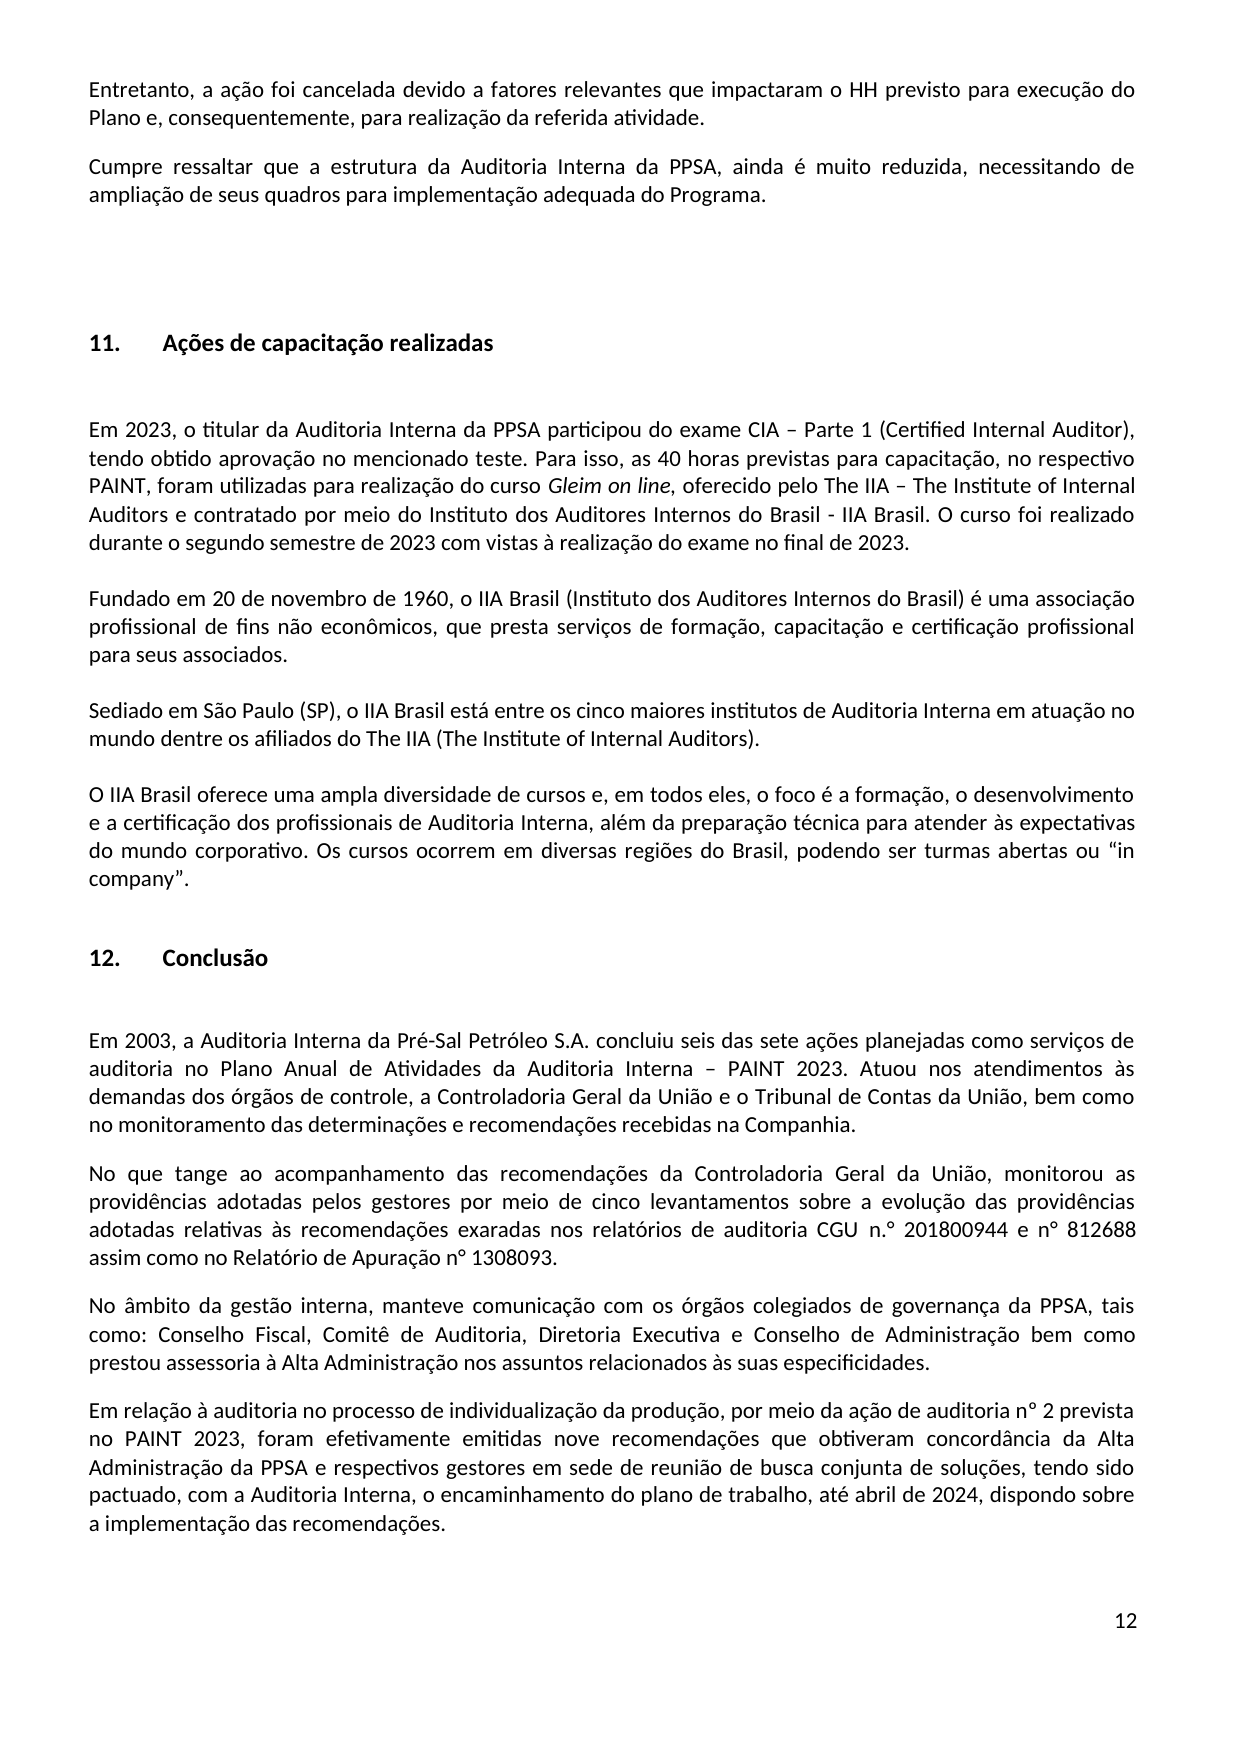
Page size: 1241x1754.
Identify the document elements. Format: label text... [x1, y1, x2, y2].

text Em 2023, o titular da Auditoria Interna da PPSA participou do exame CIA – Parte 1 (Certified Internal Auditor), tendo obtido aprovação no mencionado teste. Para isso, as 40 horas previstas para capacitação, no respectivo PAINT, foram utilizadas para realização do curso Gleim on line, oferecido pelo The IIA – The Institute of Internal Auditors e contratado por meio do Instituto dos Auditores Internos do Brasil - IIA Brasil. O curso foi realizado durante o segundo semestre de 2023 com vistas à realização do exame no final de 2023. [89, 416, 1137, 556]
subtitle Ações de capacitação realizadas [89, 328, 1137, 358]
text O IIA Brasil oferece uma ampla diversidade de cursos e, em todos eles, o foco é a formação, o desenvolvimento e a certificação dos profissionais de Auditoria Interna, além da preparação técnica para atender às expectativas do mundo corporativo. Os cursos ocorrem em diversas regiões do Brasil, podendo ser turmas abertas ou “in company”. [89, 780, 1137, 892]
text Cumpre ressaltar que a estrutura da Auditoria Interna da PPSA, ainda é muito reduzida, necessitando de ampliação de seus quadros para implementação adequada do Programa. [89, 152, 1137, 208]
subtitle Conclusão [89, 942, 1137, 972]
text Fundado em 20 de novembro de 1960, o IIA Brasil (Instituto dos Auditores Internos do Brasil) é uma associação profissional de fins não econômicos, que presta serviços de formação, capacitação e certificação profissional para seus associados. [89, 584, 1137, 668]
text Sediado em São Paulo (SP), o IIA Brasil está entre os cinco maiores institutos de Auditoria Interna em atuação no mundo dentre os afiliados do The IIA (The Institute of Internal Auditors). [89, 696, 1137, 752]
text No que tange ao acompanhamento das recomendações da Controladoria Geral da União, monitorou as providências adotadas pelos gestores por meio de cinco levantamentos sobre a evolução das providências adotadas relativas às recomendações exaradas nos relatórios de auditoria CGU n.° 201800944 e n° 812688 assim como no Relatório de Apuração n° 1308093. [89, 1159, 1137, 1271]
text Em relação à auditoria no processo de individualização da produção, por meio da ação de auditoria nº 2 prevista no PAINT 2023, foram efetivamente emitidas nove recomendações que obtiveram concordância da Alta Administração da PPSA e respectivos gestores em sede de reunião de busca conjunta de soluções, tendo sido pactuado, com a Auditoria Interna, o encaminhamento do plano de trabalho, até abril de 2024, dispondo sobre a implementação das recomendações. [89, 1397, 1137, 1537]
text Entretanto, a ação foi cancelada devido a fatores relevantes que impactaram o HH previsto para execução do Plano e, consequentemente, para realização da referida atividade. [89, 75, 1137, 131]
text Em 2003, a Auditoria Interna da Pré-Sal Petróleo S.A. concluiu seis das sete ações planejadas como serviços de auditoria no Plano Anual de Atividades da Auditoria Interna – PAINT 2023. Atuou nos atendimentos às demandas dos órgãos de controle, a Controladoria Geral da União e o Tribunal de Contas da União, bem como no monitoramento das determinações e recomendações recebidas na Companhia. [89, 1026, 1137, 1138]
text No âmbito da gestão interna, manteve comunicação com os órgãos colegiados de governança da PPSA, tais como: Conselho Fiscal, Comitê de Auditoria, Diretoria Executiva e Conselho de Administração bem como prestou assessoria à Alta Administração nos assuntos relacionados às suas especificidades. [89, 1292, 1137, 1376]
